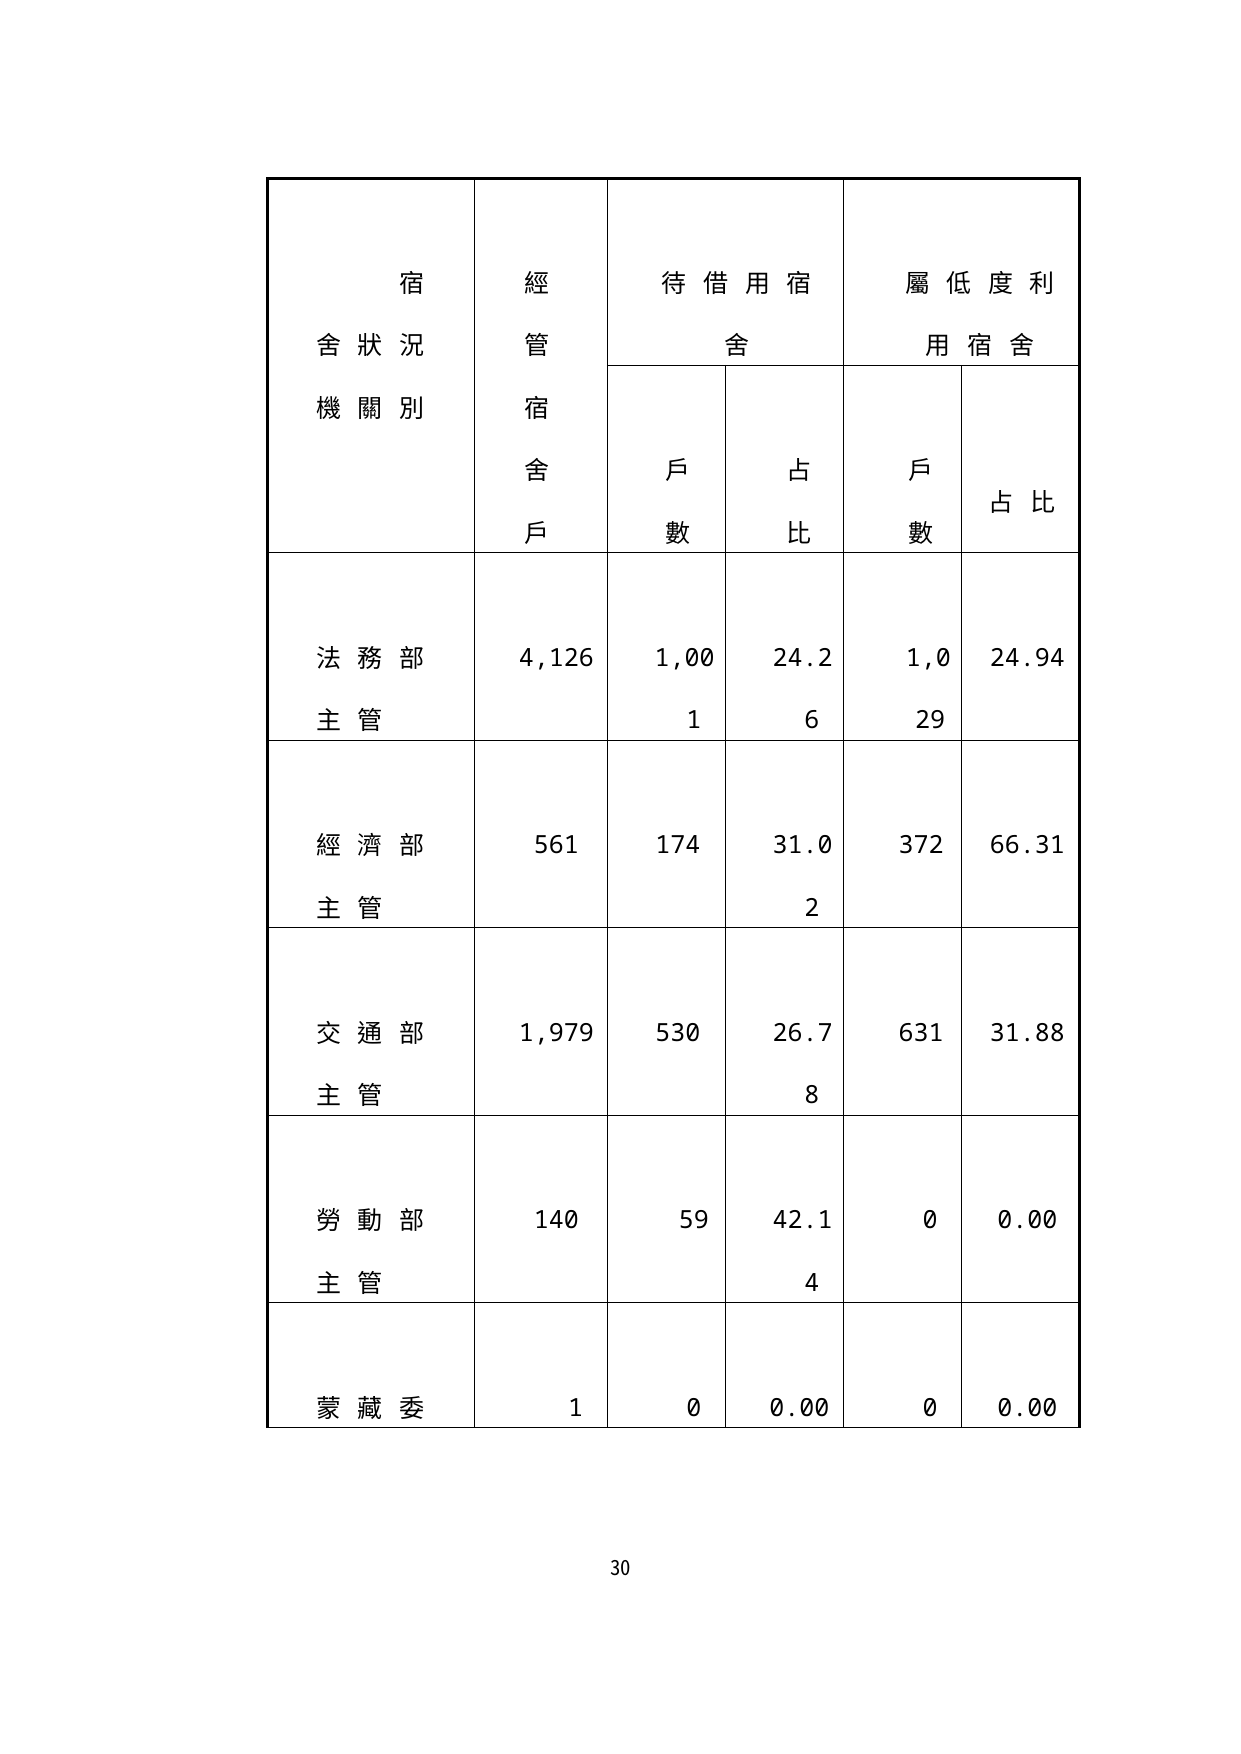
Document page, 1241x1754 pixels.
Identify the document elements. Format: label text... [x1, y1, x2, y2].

table_cell 經濟部主管 [269, 741, 474, 927]
table_cell 66.31 [962, 741, 1078, 927]
table_cell 戶數 [608, 366, 725, 552]
table_cell 1,029 [844, 553, 961, 740]
table_cell 31.02 [726, 741, 843, 927]
table_cell 法務部主管 [269, 553, 474, 740]
table_cell 1,001 [608, 553, 725, 740]
table_cell 占比 [726, 366, 843, 552]
table_header 宿舍狀況 機關別 [269, 180, 474, 552]
table_cell 26.78 [726, 928, 843, 1115]
table_cell 174 [608, 741, 725, 927]
table_cell 530 [608, 928, 725, 1115]
table_cell 4,126 [475, 553, 607, 740]
table_cell 0.00 [962, 1116, 1078, 1302]
table_cell 31.88 [962, 928, 1078, 1115]
table_cell 交通部主管 [269, 928, 474, 1115]
table_cell 0.00 [726, 1303, 843, 1427]
table_cell 631 [844, 928, 961, 1115]
table_cell 1 [475, 1303, 607, 1427]
table_header 經管宿舍戶數 [475, 180, 607, 552]
table_cell 0.00 [962, 1303, 1078, 1427]
table_cell 561 [475, 741, 607, 927]
table_cell 140 [475, 1116, 607, 1302]
table_cell 戶數 [844, 366, 961, 552]
table_cell 蒙藏委 [269, 1303, 474, 1427]
table_cell 372 [844, 741, 961, 927]
table_cell 59 [608, 1116, 725, 1302]
table_cell 占比 [962, 366, 1078, 552]
table_header 屬低度利用宿舍 [844, 180, 1078, 365]
table_cell 0 [844, 1303, 961, 1427]
table_cell 24.94 [962, 553, 1078, 740]
table_cell 1,979 [475, 928, 607, 1115]
table_cell 勞動部主管 [269, 1116, 474, 1302]
table_cell 0 [844, 1116, 961, 1302]
table_header 待借用宿舍 [608, 180, 843, 365]
table_cell 0 [608, 1303, 725, 1427]
table_cell 42.14 [726, 1116, 843, 1302]
table_cell 24.26 [726, 553, 843, 740]
